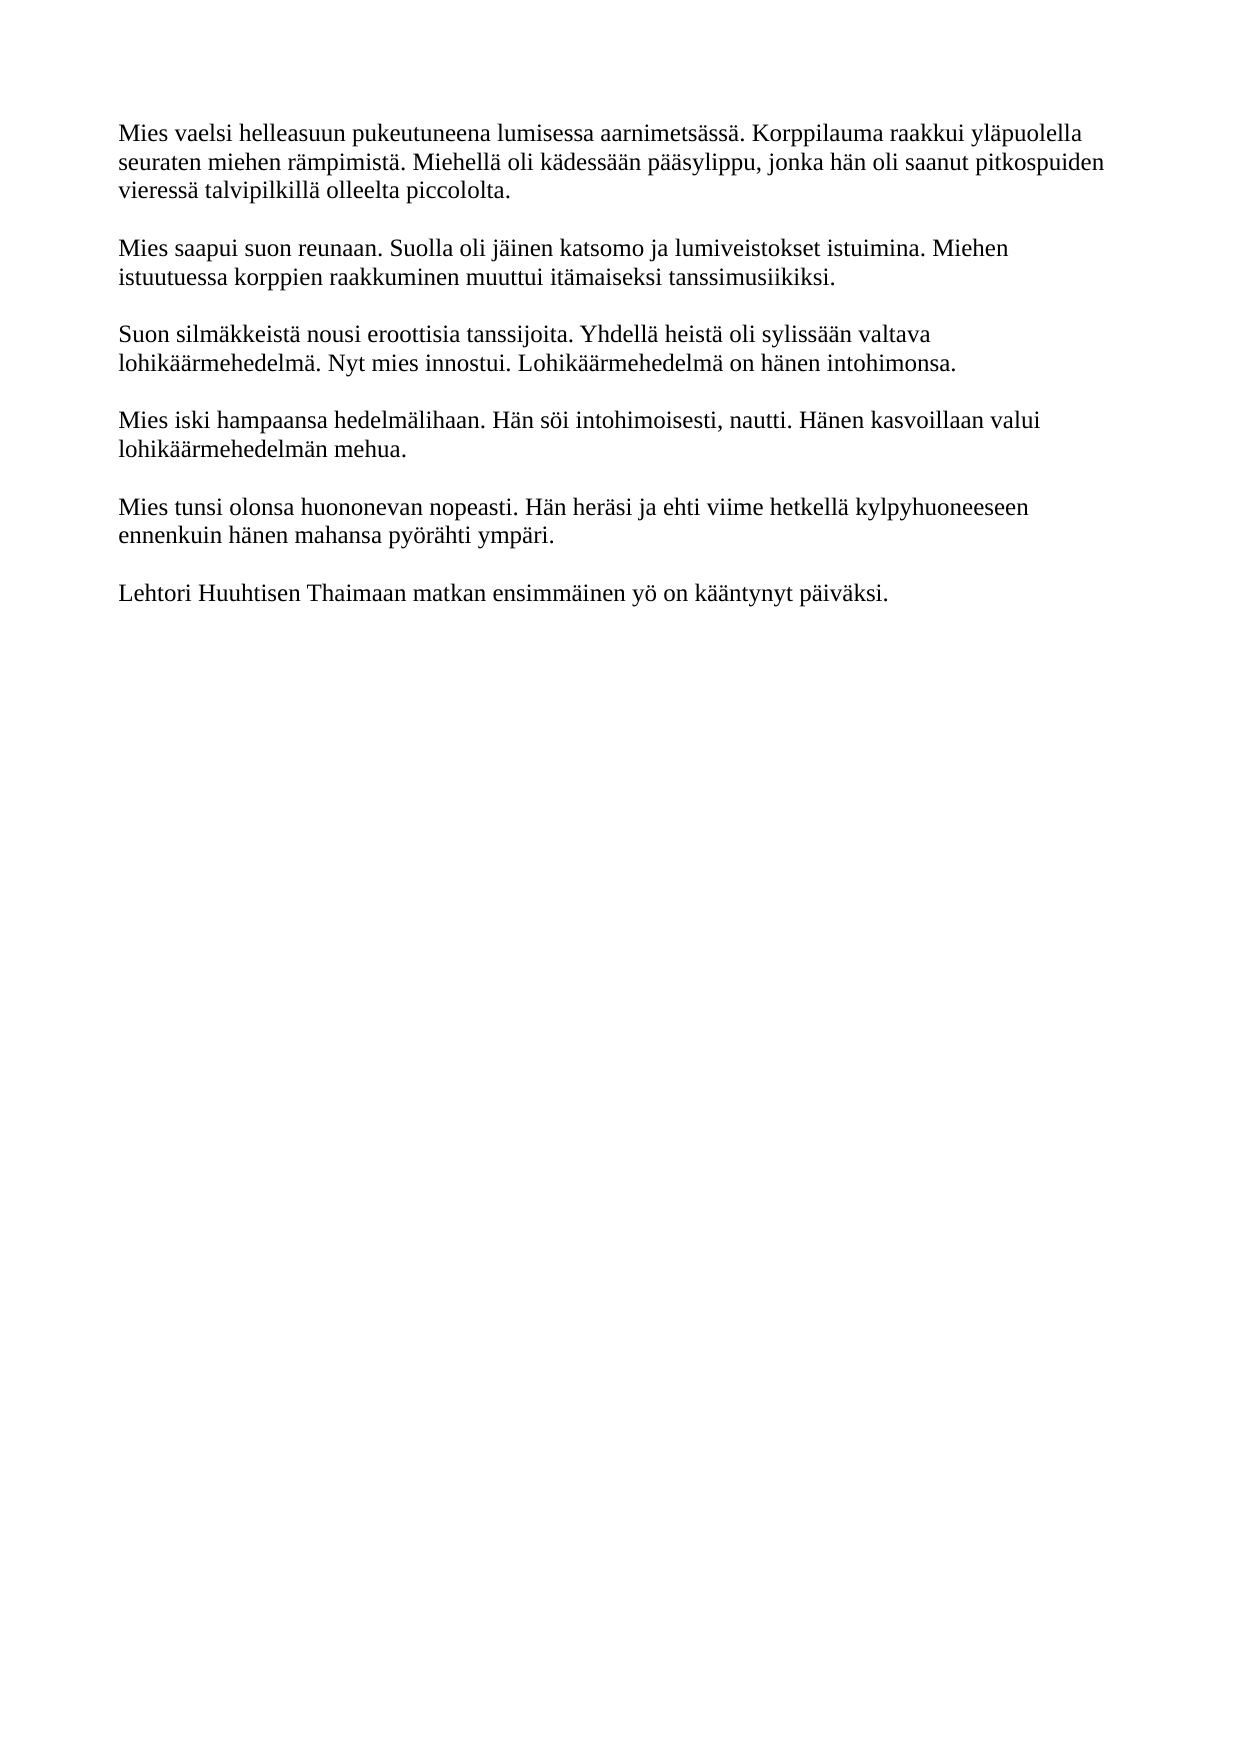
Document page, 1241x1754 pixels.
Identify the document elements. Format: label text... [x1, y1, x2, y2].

text Mies tunsi olonsa huononevan nopeasti. Hän heräsi ja ehti viime hetkellä kylpyhuoneeseen ennenkuin hänen mahansa pyörähti ympäri. [118, 492, 1122, 549]
text Suon silmäkkeistä nousi eroottisia tanssijoita. Yhdellä heistä oli sylissään valtava lohikäärmehedelmä. Nyt mies innostui. Lohikäärmehedelmä on hänen intohimonsa. [118, 319, 1122, 377]
text Mies vaelsi helleasuun pukeutuneena lumisessa aarnimetsässä. Korppilauma raakkui yläpuolella seuraten miehen rämpimistä. Miehellä oli kädessään pääsylippu, jonka hän oli saanut pitkospuiden vieressä talvipilkillä olleelta piccololta. [118, 118, 1122, 204]
text Lehtori Huuhtisen Thaimaan matkan ensimmäinen yö on kääntynyt päiväksi. [118, 578, 1122, 607]
text Mies iski hampaansa hedelmälihaan. Hän söi intohimoisesti, nautti. Hänen kasvoillaan valui lohikäärmehedelmän mehua. [118, 406, 1122, 463]
text Mies saapui suon reunaan. Suolla oli jäinen katsomo ja lumiveistokset istuimina. Miehen istuutuessa korppien raakkuminen muuttui itämaiseksi tanssimusiikiksi. [118, 233, 1122, 291]
